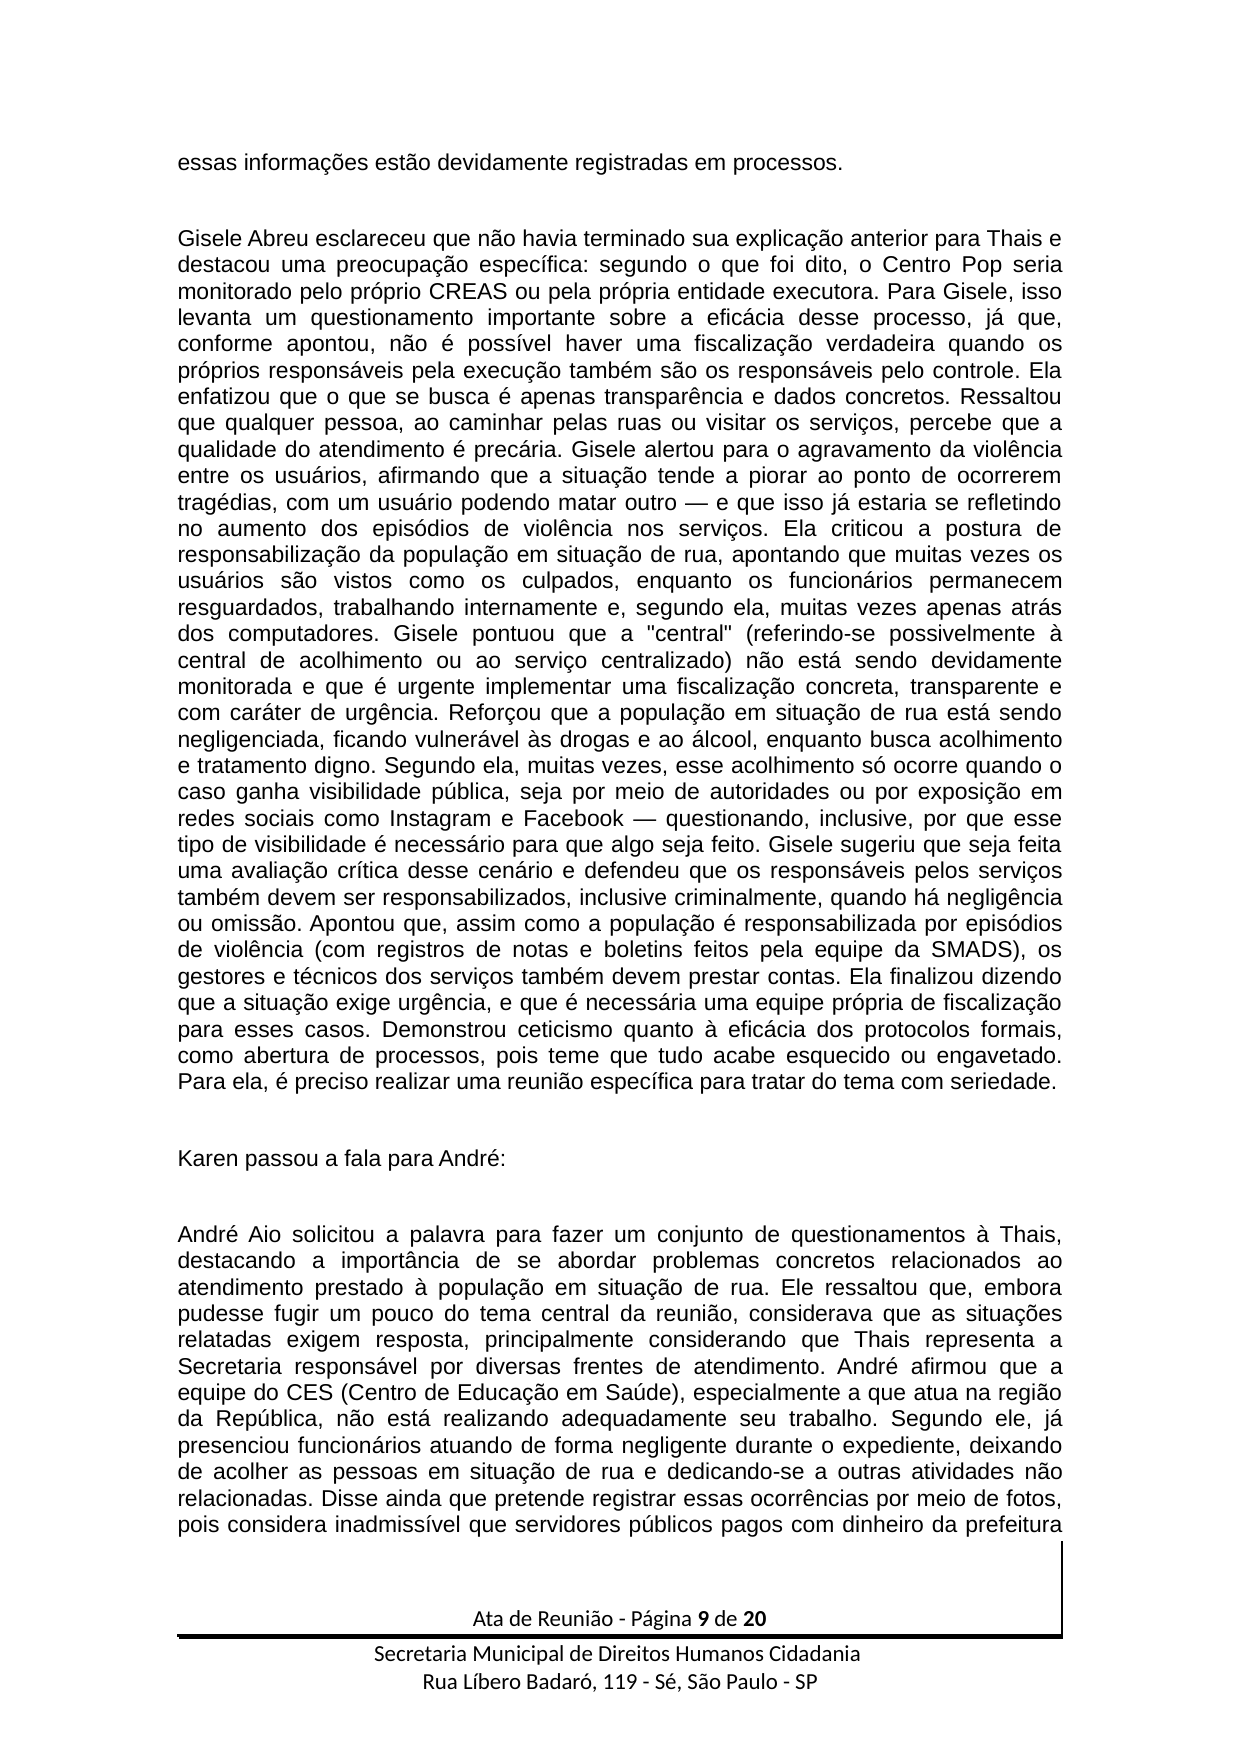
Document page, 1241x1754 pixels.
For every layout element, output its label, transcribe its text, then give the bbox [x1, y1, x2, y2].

text Karen passou a fala para André: [177, 1144, 1063, 1171]
text essas informações estão devidamente registradas em processos. [177, 148, 1063, 175]
text Gisele Abreu esclareceu que não havia terminado sua explicação anterior para Thais e destacou uma preocupação específica: segundo o que foi dito, o Centro Pop seria monitorado pelo próprio CREAS ou pela própria entidade executora. Para Gisele, isso levanta um questionamento importante sobre a eficácia desse processo, já que, conforme apontou, não é possível haver uma fiscalização verdadeira quando os próprios responsáveis pela execução também são os responsáveis pelo controle. Ela enfatizou que o que se busca é apenas transparência e dados concretos. Ressaltou que qualquer pessoa, ao caminhar pelas ruas ou visitar os serviços, percebe que a qualidade do atendimento é precária. Gisele alertou para o agravamento da violência entre os usuários, afirmando que a situação tende a piorar ao ponto de ocorrerem tragédias, com um usuário podendo matar outro — e que isso já estaria se refletindo no aumento dos episódios de violência nos serviços. Ela criticou a postura de responsabilização da população em situação de rua, apontando que muitas vezes os usuários são vistos como os culpados, enquanto os funcionários permanecem resguardados, trabalhando internamente e, segundo ela, muitas vezes apenas atrás dos computadores. Gisele pontuou que a "central" (referindo-se possivelmente à central de acolhimento ou ao serviço centralizado) não está sendo devidamente monitorada e que é urgente implementar uma fiscalização concreta, transparente e com caráter de urgência. Reforçou que a população em situação de rua está sendo negligenciada, ficando vulnerável às drogas e ao álcool, enquanto busca acolhimento e tratamento digno. Segundo ela, muitas vezes, esse acolhimento só ocorre quando o caso ganha visibilidade pública, seja por meio de autoridades ou por exposição em redes sociais como Instagram e Facebook — questionando, inclusive, por que esse tipo de visibilidade é necessário para que algo seja feito. Gisele sugeriu que seja feita uma avaliação crítica desse cenário e defendeu que os responsáveis pelos serviços também devem ser responsabilizados, inclusive criminalmente, quando há negligência ou omissão. Apontou que, assim como a população é responsabilizada por episódios de violência (com registros de notas e boletins feitos pela equipe da SMADS), os gestores e técnicos dos serviços também devem prestar contas. Ela finalizou dizendo que a situação exige urgência, e que é necessária uma equipe própria de fiscalização para esses casos. Demonstrou ceticismo quanto à eficácia dos protocolos formais, como abertura de processos, pois teme que tudo acabe esquecido ou engavetado. Para ela, é preciso realizar uma reunião específica para tratar do tema com seriedade. [177, 225, 1063, 1094]
text André Aio solicitou a palavra para fazer um conjunto de questionamentos à Thais, destacando a importância de se abordar problemas concretos relacionados ao atendimento prestado à população em situação de rua. Ele ressaltou que, embora pudesse fugir um pouco do tema central da reunião, considerava que as situações relatadas exigem resposta, principalmente considerando que Thais representa a Secretaria responsável por diversas frentes de atendimento. André afirmou que a equipe do CES (Centro de Educação em Saúde), especialmente a que atua na região da República, não está realizando adequadamente seu trabalho. Segundo ele, já presenciou funcionários atuando de forma negligente durante o expediente, deixando de acolher as pessoas em situação de rua e dedicando-se a outras atividades não relacionadas. Disse ainda que pretende registrar essas ocorrências por meio de fotos, pois considera inadmissível que servidores públicos pagos com dinheiro da prefeitura [177, 1221, 1063, 1537]
